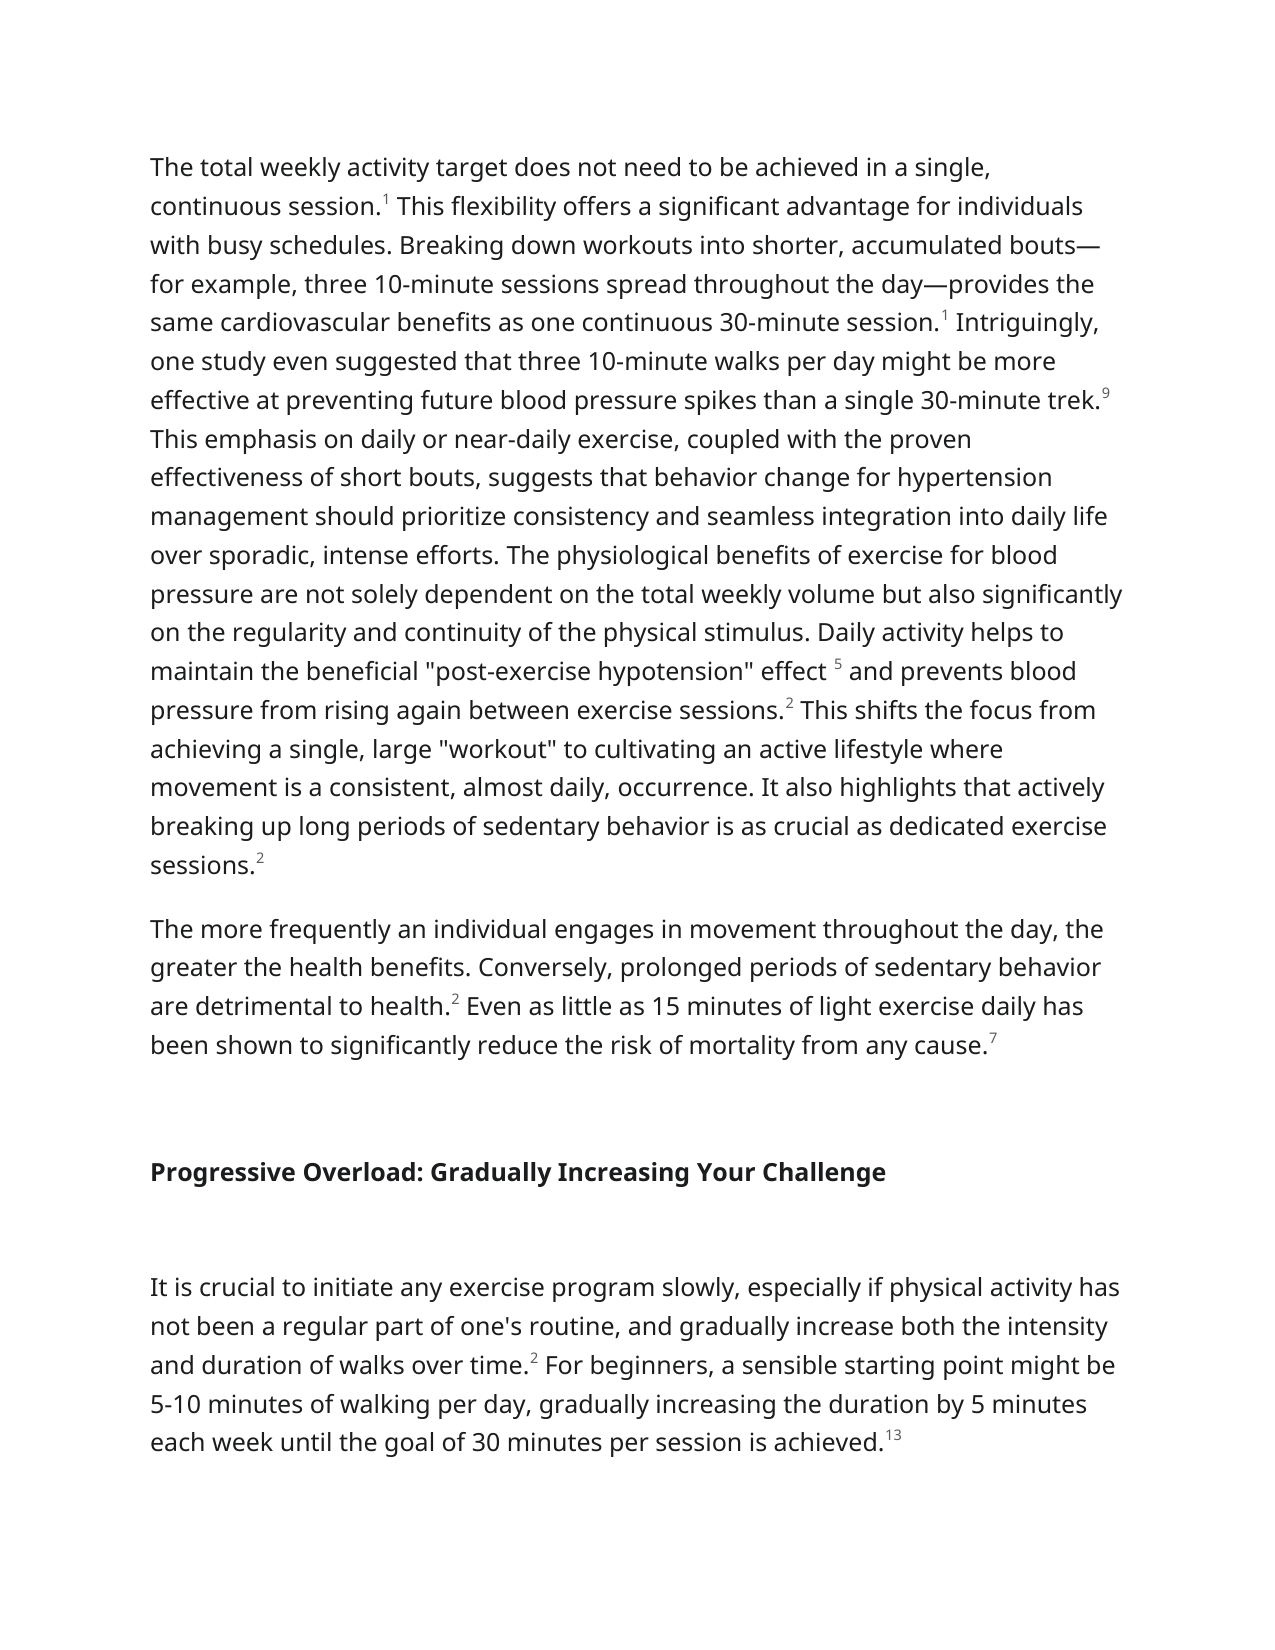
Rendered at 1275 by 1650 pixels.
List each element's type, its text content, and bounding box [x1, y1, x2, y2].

text It is crucial to initiate any exercise program slowly, especially if physical activity has not been a regular part of one's routine, and gradually increase both the intensity and duration of walks over time.2 For beginners, a sensible starting point might be 5-10 minutes of walking per day, gradually increasing the duration by 5 minutes each week until the goal of 30 minutes per session is achieved.13 [150, 1270, 1125, 1459]
text The more frequently an individual engages in movement throughout the day, the greater the health benefits. Conversely, prolonged periods of sedentary behavior are detrimental to health.2 Even as little as 15 minutes of light exercise daily has been shown to significantly reduce the risk of mortality from any cause.7 [150, 911, 1125, 1062]
subtitle Progressive Overload: Gradually Increasing Your Challenge [150, 1155, 1125, 1189]
text The total weekly activity target does not need to be achieved in a single, continuous session.1 This flexibility offers a significant advantage for individuals with busy schedules. Breaking down workouts into shorter, accumulated bouts—for example, three 10-minute sessions spread throughout the day—provides the same cardiovascular benefits as one continuous 30-minute session.1 Intriguingly, one study even suggested that three 10-minute walks per day might be more effective at preventing future blood pressure spikes than a single 30-minute trek.9 This emphasis on daily or near-daily exercise, coupled with the proven effectiveness of short bouts, suggests that behavior change for hypertension management should prioritize consistency and seamless integration into daily life over sporadic, intense efforts. The physiological benefits of exercise for blood pressure are not solely dependent on the total weekly volume but also significantly on the regularity and continuity of the physical stimulus. Daily activity helps to maintain the beneficial "post-exercise hypotension" effect 5 and prevents blood pressure from rising again between exercise sessions.2 This shifts the focus from achieving a single, large "workout" to cultivating an active lifestyle where movement is a consistent, almost daily, occurrence. It also highlights that actively breaking up long periods of sedentary behavior is as crucial as dedicated exercise sessions.2 [150, 150, 1125, 882]
